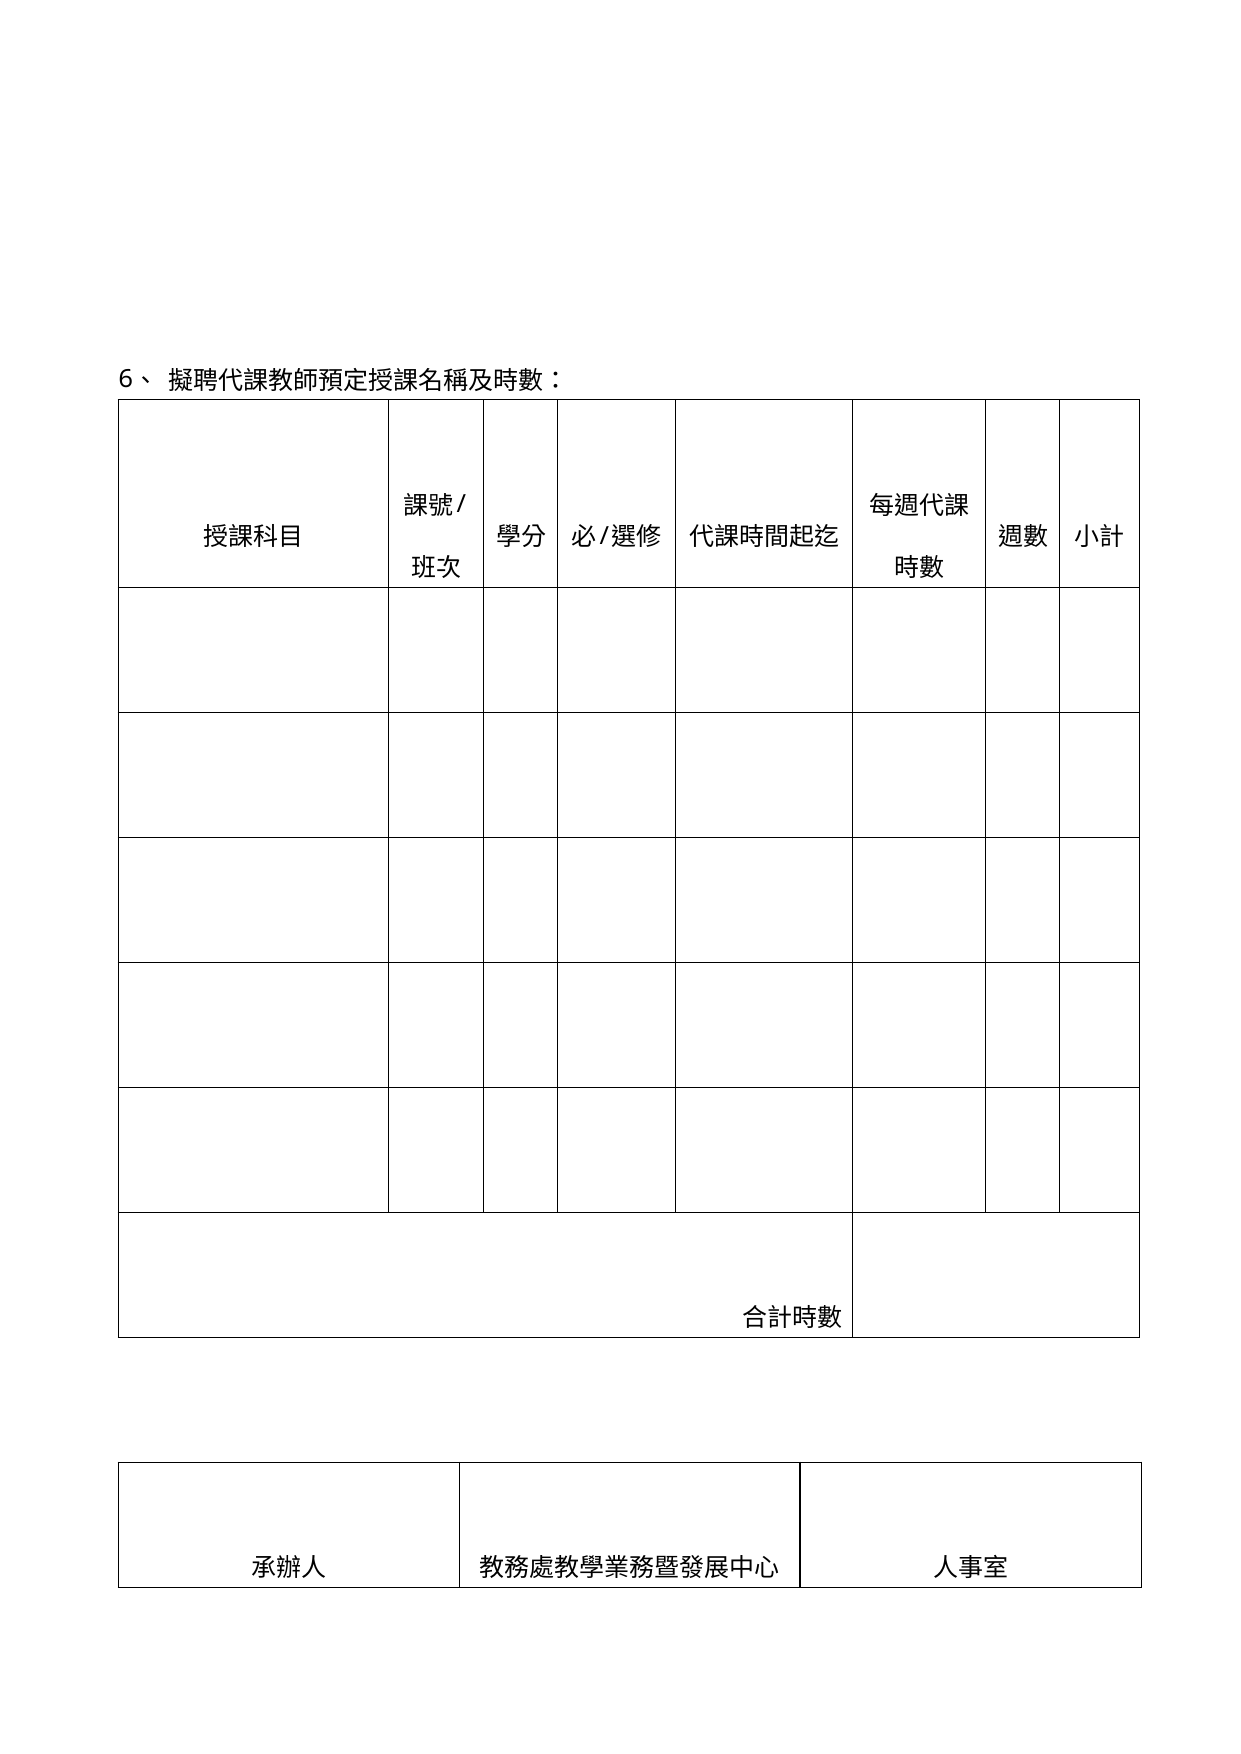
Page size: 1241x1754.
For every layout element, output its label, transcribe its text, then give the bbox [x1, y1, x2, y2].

table_cell [676, 838, 852, 962]
table_cell [484, 713, 557, 837]
table_cell [558, 713, 675, 837]
table_cell [853, 713, 985, 837]
table_cell [676, 1088, 852, 1212]
table_header 承辦人 [119, 1463, 459, 1587]
table_cell [389, 838, 483, 962]
table_cell [1060, 963, 1139, 1087]
table_cell [986, 588, 1059, 712]
table_header 週數 [986, 400, 1059, 587]
table_header 代課時間起迄 [676, 400, 852, 587]
table_cell 合計時數 [119, 1213, 852, 1337]
table_header 學分 [484, 400, 557, 587]
table_header 必/選修 [558, 400, 675, 587]
table_cell [853, 588, 985, 712]
table_cell [986, 713, 1059, 837]
table_cell [986, 838, 1059, 962]
table_cell [853, 838, 985, 962]
table_cell [558, 963, 675, 1087]
table_header 課號/班次 [389, 400, 483, 587]
table_cell [558, 838, 675, 962]
table_header 每週代課時數 [853, 400, 985, 587]
table_cell [119, 963, 388, 1087]
table_cell [389, 1088, 483, 1212]
table_cell [853, 963, 985, 1087]
table_cell [676, 963, 852, 1087]
table_cell [484, 588, 557, 712]
table_cell [558, 1088, 675, 1212]
table_header 授課科目 [119, 400, 388, 587]
table_cell [1060, 588, 1139, 712]
table_cell [119, 588, 388, 712]
table_header 人事室 [801, 1463, 1141, 1587]
list 擬聘代課教師預定授課名稱及時數： [118, 337, 1122, 399]
table_cell [676, 713, 852, 837]
table_cell [389, 588, 483, 712]
table_cell [119, 1088, 388, 1212]
table_cell [119, 838, 388, 962]
table_header 教務處教學業務暨發展中心 [460, 1463, 799, 1587]
table_cell [986, 963, 1059, 1087]
table_cell [676, 588, 852, 712]
table_cell [1060, 838, 1139, 962]
table_cell [853, 1213, 1139, 1337]
table_cell [558, 588, 675, 712]
table_cell [1060, 1088, 1139, 1212]
table_cell [484, 1088, 557, 1212]
table_cell [484, 963, 557, 1087]
table_cell [119, 713, 388, 837]
table_cell [986, 1088, 1059, 1212]
table_cell [853, 1088, 985, 1212]
table_header 小計 [1060, 400, 1139, 587]
table_cell [389, 963, 483, 1087]
table_cell [484, 838, 557, 962]
table_cell [1060, 713, 1139, 837]
table_cell [389, 713, 483, 837]
